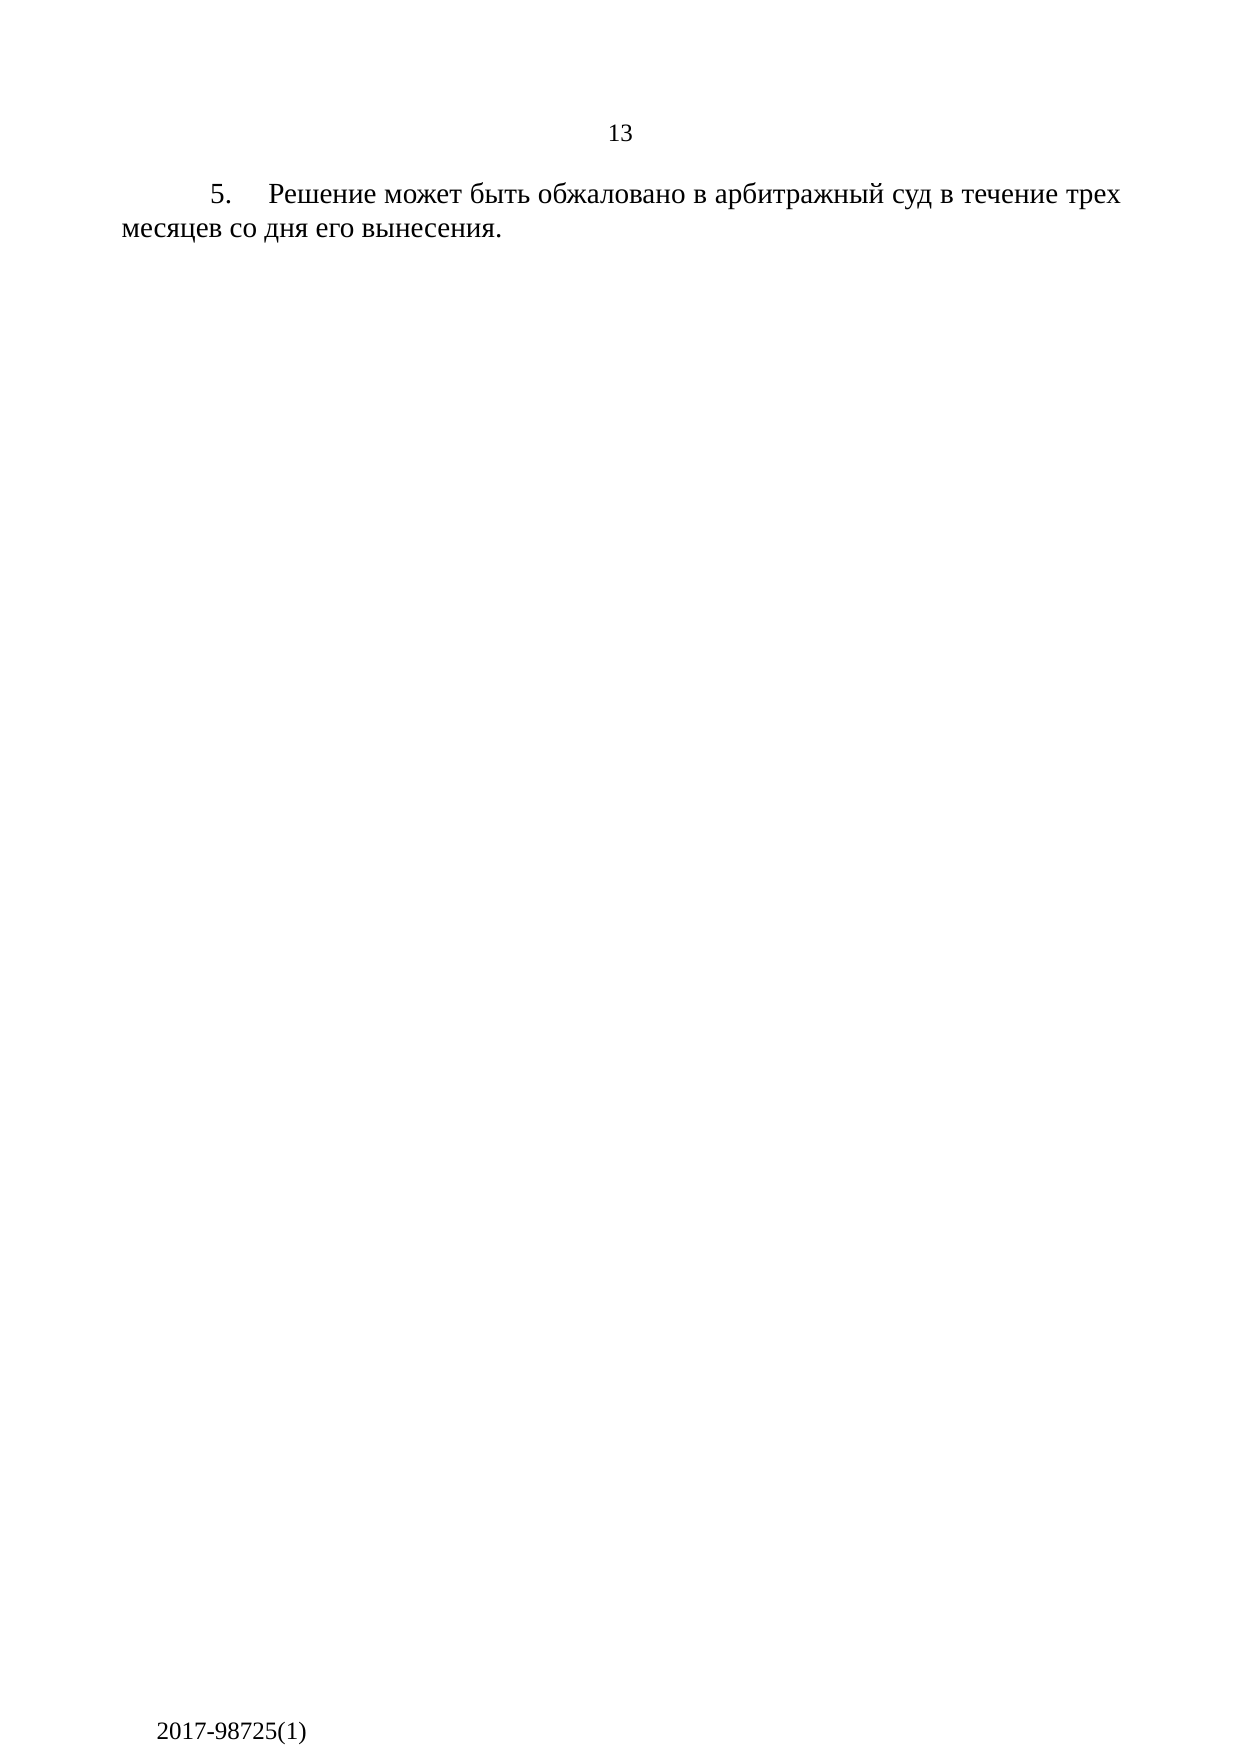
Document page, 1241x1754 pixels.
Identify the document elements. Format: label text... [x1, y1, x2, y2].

list Решение может быть обжаловано в арбитражный суд в течение трех месяцев со дня его вынесения. [121, 176, 1122, 243]
